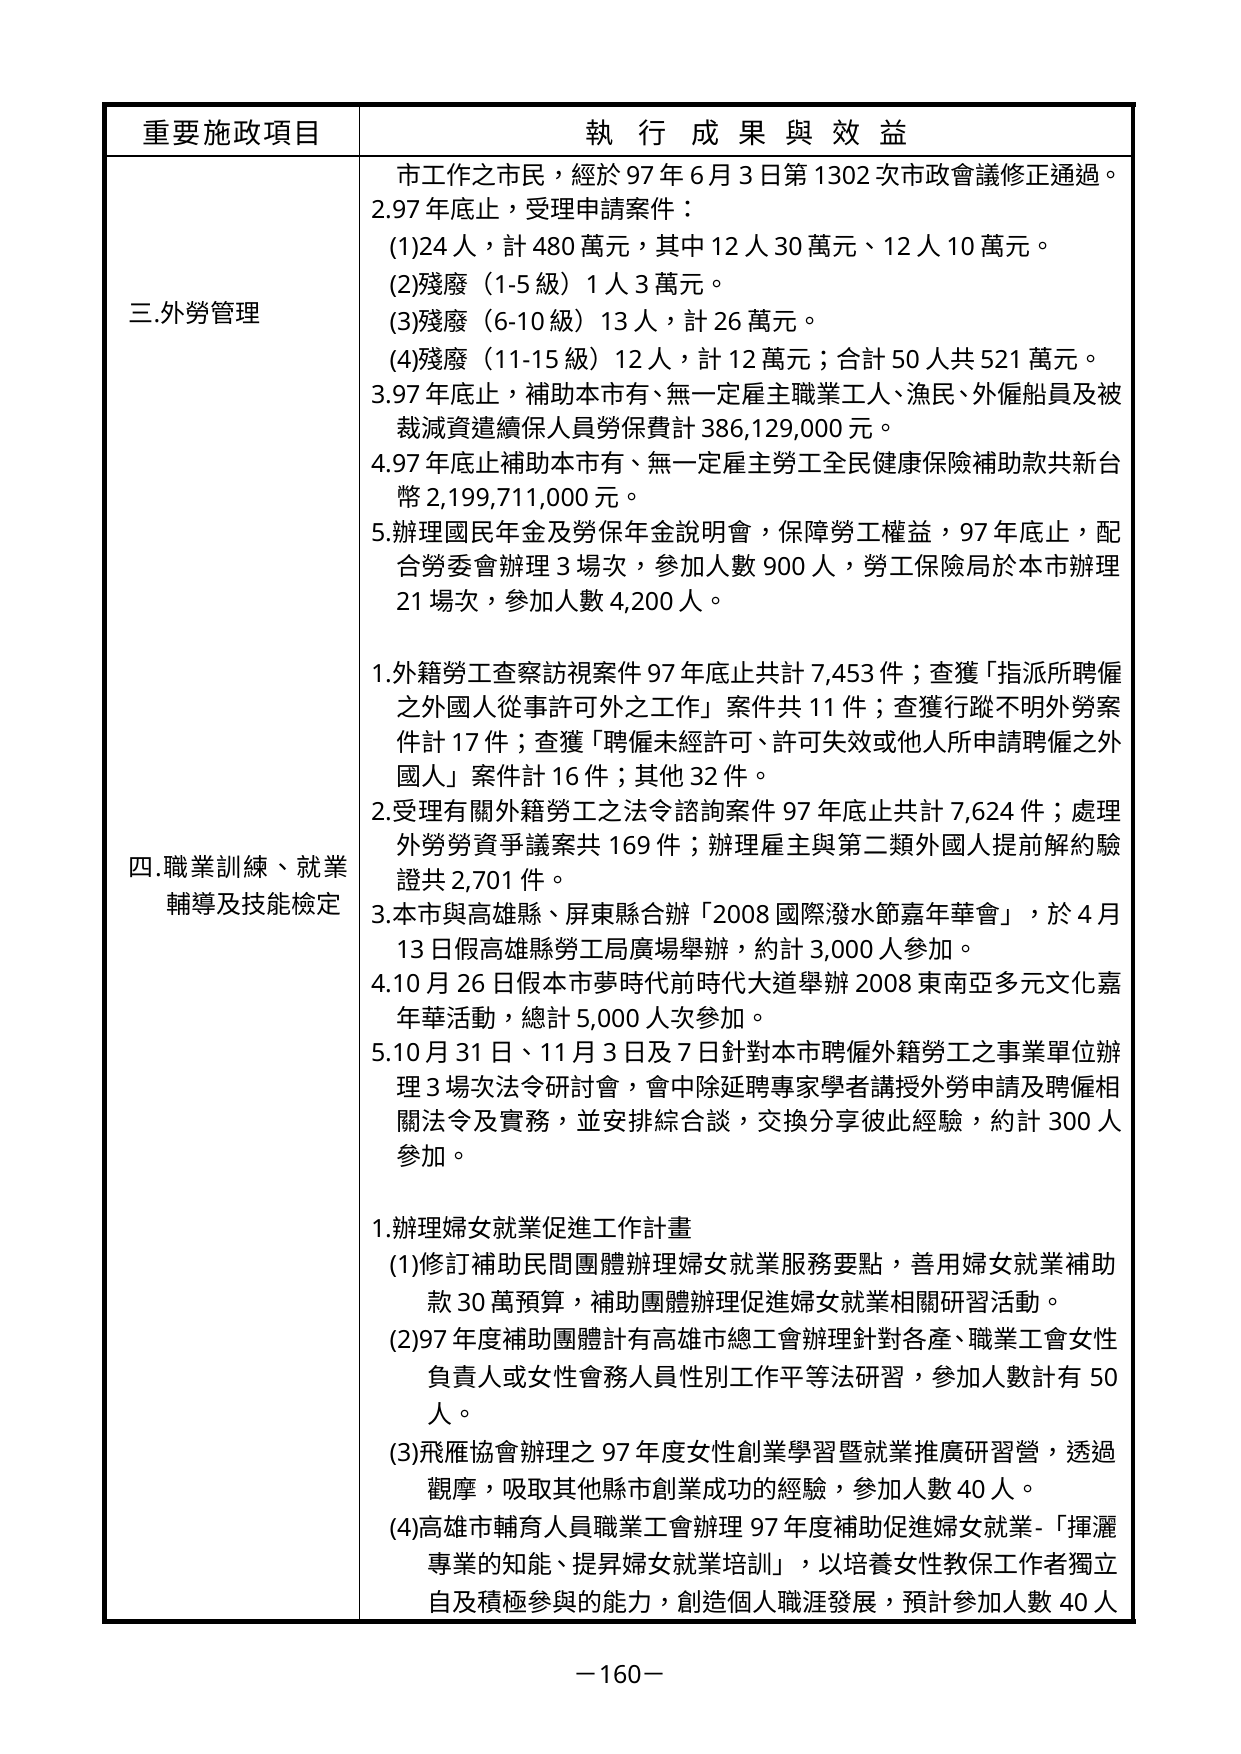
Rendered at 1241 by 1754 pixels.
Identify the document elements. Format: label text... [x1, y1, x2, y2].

table_header 執 行 成 果 與 效 益 [360, 107, 1131, 155]
table_header 重要施政項目 [107, 107, 359, 155]
table_cell 三.外勞管理 四.職業訓練、就業輔導及技能檢定 [107, 157, 359, 1619]
table_cell 選30人為本市97年度模範勞工，於97年4月21日至25日招待模範勞工赴日本旅遊，並於5月1日勞動節假漢來大飯店舉行表揚大會，會中由市長頒發每人獎牌乙面，並邀請模範勞工所屬工會負責人及其眷屬現場觀禮及會後設宴餐敘，希藉由公開表揚活動，彰顯模範勞工多年來為高雄市政建設及經濟發展所做的努力與貢獻，並激勵本市各業勞工樹立勞動神聖及敬業樂群的價值、精神。 1.補助本市各級工會辦理勞工教育 (1)97年度勞工教育輔導編列補助款預算為新台幣9,263,000元整，本全年度總計已核備新台幣9,249,601元，核銷後剩餘款新台幣13,399元。其勞教活動補助總工會、產總、職總及3個聯合會16場次，基層工會122場次，共計138場次活動。目前全年度執行率達99.85％。 (2)分別於97年3月20日、11月27日召開第10屆第3、4次勞工教育推行委員會議，廣納委員及各界辦理勞工教育之建言，據以執行勞工教育。 (3)訂定「補助本市工會暨相關團體辦理勞工教育訓練實施要點」凡本市各產、職業工會辦理勞工教育符合規定者，均給予一定金額補助，97年度補助計新台幣9,249,601元。 2.補助本市總工會、產業總工會發行勞工刊物，計本市總工會聯合會訊120,000元、產業總工會聯合會訊120,000元。 3.編撰勞工教育教材，補助南華大學社科院《曾茂興傳》出版計畫─200,000元。 4.推動勞動法制教育 鼓勵本市各高職學校開設勞動三法課程，免費提供教材「勞動權益與就業」，97年度提供三信家商（上、下冊）1,700本。 5.多元化辦理勞工教育，擴大參與層面 擴大勞工教育參與層面，與高雄電台合製勞工教育廣播節目每週一次（每週三下午4-5時）並開放勞工朋友CALL IN。本節目邀請專家談勞工關心話題：如工時、工資、失業保險、勞工退休金、勞保常識、職業訓練、工廠安全衛生、兩性平權及防範性騷擾等，播出以來反應熱烈。本府勞工局補助苦勞網製作勞工網路圖書館，以勞工相關議題為核心蒐集並整合國內外資訊，供勞工網友上網取用。 1.出版高市勞工季刊4期（第66～69期）。 2.辦理勞工社區圖書館維護管理，書籍採購、借閱；現有圖書2,840本，分15類上架供民眾借閱，另有錄影帶97卷、CD31張、VCD+DVD41張、雜誌35份、報紙日報10份、晚報1份。 3.辦理勞工網路圖書館網站維護管理，目前已累積約14萬筆資料。 1.1～7月完成由勞委會補助辦理之「勞工博物館展示計畫暨館址建築修復前期規劃」，確立以大勇路底台糖倉庫為館址之建物修復、展示空間內容之規劃。 2.與高雄縣勞工局、屏東縣勞工處聯合策劃辦理「南台灣勞工特展」，已於11/17假高雄縣勞工局完成「策展企劃書製作暨田野調查」採購招標案，預計98年4～6月假國立科學工藝博物館展出。 3.辦理「勞動史料徵集」計畫，計拜訪中鋼、台塑等9家工會、1家即將歇業工廠，共蒐集照片、刊物及工作器具等計214件，另獲各大專院校及公部門捐贈勞動相關刊物與書籍150冊。 4.關於「勞工博物館展示暨館址建築修復工程」所需經費新台幣3,000萬元，動支第二預備金1,000萬元及編列98年度預算2,000萬元支應；為求執行之完善，本案已委請工務局同意協助辦理，12月2日下午假新工處召開會議討論相關委辦事宜。 5.辦理「再探高雄硫酸錏工廠」、「全球化下台籍勞工的勞動經驗--以家務勞動者與照護工作者為例」田野調查計畫，以充實勞博館基礎勞動調查與研究。 6.進行「亞洲合板公司影像記錄拍攝計畫案」，以影像記錄建廠45年歷史，因市府土地重劃、生產線被拆除一半致無法繼續經營即將關廠歇業之傳統產業的工作現況，以豐富勞博館勞動現況之數位館藏。 7.改版勞博館網站、增建置資料庫管理及電子報作業系統，以隨時提供最新訊息並強化與民眾之交流。 8.12月22日召開第17次籌備委員會議，審查勞務專案人員工作內容與核定獎勵性報酬；相關驗收作業於12月31日完成。 9.12月29日完成「勞工博物館展示計畫暨建築修復工程」整體細部設計、監造招標作業前置作業，目前進行上網公告前密評選委員審查招標文件。。 10.12月29日假高雄縣勞工局完成「南台灣勞工特展-策展企劃書暨田野調查」採購案期中審查作業。 1.保障勞工權益嚴格查核各事業單位勞動條件 (1)勞工局勞工檢查所對事業單位實施勞動條件檢查，督促確實依照勞動基準法規定辦理，對於違反勞動基準法之事業單位，依規定處罰，並繼續追蹤督促其改善。 (2)受勞委會委託於97年12月29日假勞工生活教育中心305室辦理南部縣市「派遣勞工就業權益保障座談會」參加人數計37人。 (3)本市事業單位違反勞動基準法，本期經處以罰鍰者計有11家次，罰鍰金額新台幣90,000元整。 (4)97年9月25日假勞工局簡報室與行政院勞委會合作辦理南部地區性別工作平等法宣導會，計有高屏台南縣市各事業單位代表100人參加。 (5)97年12月29日假勞工教育生活中心辦理南部地區勞動派遣座談會，計有高屏台南縣市之事業單位等代表40人參加。 2.積極宣導勞工退休新制規定 (1)輔導本市事業單位成立勞工退休準備金專戶設立計348家，累計本市共有9,652家事業單位依規定設立勞工退休準備金專戶。 (2)成立「勞工退休制度快速服務中心」單一窗口服務，並設立快速服務專線8線（代表號：8311333）供事業單位及民眾諮詢。單一窗口服務項目包括： 勞工退休金條例及其相關法令諮詢及協助處理勞工退休金舊制查核事項。 勞資爭議協處事項。接收、登錄勞委會勞資爭議佐理人員傳送有關勞退新制實施所衍生人民陳情案件及爭議後續處理案件。 勞工退休新、舊制諮詢服務及勞工協處措施事項。包括失業勞工家庭提供諮詢服務及資源轉介，協助降低危機，度過生涯困境。 3.加強勞動基準法宣導 (1)審核事業單位工作規則，輔導本市僱用勞工30人以上之事業單位訂立工作規則，明確規範勞資雙方權利義務，97年止本市總計有1,419家。 (2)對於事業單位、工會及勞工朋友以書面、電話或面洽方式詢問有關法令疑義，均迅速詳為解答或提供法令資料參考，並適時發布新聞稿，廣為宣導，其中以書面(含電子信函)函覆者，計538件。運用勞工諮詢服務專線有關法令諮詢，本年度內計答覆18,579件。 (3)本年度分別於97年5月22日、6月27日，假勞工局5樓簡報室辦理勞動基準法宣導、勞動契約宣導會等2場次。 (4)事業單位適用勞動基準法第84條之1工作者勞動契約報請核備，本期間准予核備者計138件。 1.加強兩性工作平等法檢查與宣導 (1)97年9月25日假勞工局5樓簡報室辦理性別工作平等法宣導會，除就法令宣導外並與事業單位就實務易發生爭議類型探討座談。 (2)架設「兩性工作平等專欄」網站，並適時予以更新。 (3)97年受理勞工性騷擾案3件，其中2件成案，1件撤案；懷孕歧視6件，6件撤案。 2.督促舉辦勞資會議 (1)輔導本市僱用勞工30人以上之事業單位舉辦勞資會議，增進內部協調溝通。 (2)對未按期召開勞資會議之事業單位除加強督導辦理外，並發函糾正以強化勞資會議功能。 3.督導考核團體協約之訂定與施行 為積極輔導勞資雙方簽訂團體協約，舉辦勞資會議及成立員工申訴處理制度，除灌輸勞資共存共榮，俾早日達成共識簽訂團體協約等，以促進勞資和諧。截至97年12月底止本市計有38個事業單位簽訂團體協約。 4.勞工權益金提撥 截至97年底，共提撥本金5億5仟5佰萬元勞工權益基金以其孳息作為補助工會幹部或勞工遭資方不當解僱律師費、裁判費、訴訟期間生活補助費、勞工因勞資爭議經本府調解不成立涉訟之律師費等。97年共計申請補助45案，通過41案，69人次，合計補助新台幣2,745,918元整。 為提高勞工安全衛生意識與加強安全衛生宣導，勞工局勞工檢查所於5月1日至7日「全國職場健康週」辦理職場健康促進活動3場次；7月1日至7月7日「全國職場安全週」辦理「安全宣導活動」4場次。 1.97年度受理勞資爭議協調案件共2,238案，其中1,400案協解成立、309案協調不成立、協調中189案、非管轄40案。 2.97年度受理勞資爭議調解案件共895案，其中486案調解成立、342案調解不成立、非管轄85案。 1.97年含申訴檢舉案檢查、重大職災檢查、災害複查、復工檢查、會同檢查、會勘及上級交辦案件檢查，共實施場次： (1)勞動檢查：5,807場次。 (2)到府及動態宣導、輔導：155場次(共11,582人次參加)。 (3)罰鍰處分：18件次。 (4)訴願：2件。 2.97年本市職業災害案件統計： (1)至12月31日止主要工作場所重大職業災害為16件（14人死亡、11人輕重傷），與96年24件（23人死亡、5人輕重傷）減少8件（降低33.3％），死亡人數減少9人（下降39.1％）。 (2)97年事業單位陳報職業災害統計月報至10月份合計失能傷害579件次與去年同期合計683件次，減少104件次，下降15％。 1.為提供勞工各項服務，增進勞工福利，保障勞工權利，以及改善勞工生活，97年底止，職工福利機構會務運作1,715家、職工福利機構改組異動等計5家次，新成立15家。 2.建購、修繕、勞工長期廉價住宅服務、提供勞工租賃住宅服務 (1)目前復興西區及前鋒東區共174戶勞工租賃住宅，提供本市無住屋勞工廉價租住，解決許多低收入勞工的居住問題。 (2)97年度辦理勞工修繕住宅貸款及建購住宅貸款已貸戶利息貼補共新台幣60,546,551元，無新貸戶。 3.97年五一勞動節系列活動，以「幸福高雄、活力勞工」為活動主題，為有別於以往勞動節活動以展覽、紀念、追思的方式，並表達對本市勞工朋友的肯定及認同，特別創新規劃，以歡樂化妝踩街嘉年華活動，展現高雄市勞工朋友的活力與陽光。有超過70個工會團體報名，參加人數逾3,000人，活動於5月1日下午由勞工公園出發，沿中山路、四維路至市府廣場前，由各參加團體表演不同主題，展現本市勞工活力，也帶給勞工及市民朋友不同感受與期待。 4.97年度勞工育樂中心編列經費9,286,000元，作廳舍修繕更新工程及充實設備，含獨立式空調設備，使房間基本設備更加齊全，能提供勞工朋友舒適、乾淨之住宿環境。該中心近年（90-96）住宿率統計，平均40％左右，經過整修及大力行銷後，97年度住宿率扣除6月及7月中心整修期間影響營運天數外，平均住宿率已達60％以上，10月份更創下90.5％之佳績。 5.勞工學苑自97年7月起改制為勞工大學，其開班招生報名分為兩部份，計有勞動事務部與勞工學苑部，勞動事務部所開辦的課程班別係由勞工局局本部各科室及其附屬單位提供開班需求，其師資、經費均由需求單位自籌自聘。目前勞工大學勞動事務部共計開班有勞動法令研習班、志工中介協調解專班、工會組織經營管理班等共3班；勞工學苑部共開辦計有英語基礎等一般班23班，採收支對列方式編列預算支應，報名費700-1000元不等。代收代付班有23班，採用代收代付方式辦理。97年共辦理第103、104期勞工學苑及勞工大學第1、2期，計開辦187班，總計有勞工朋友及眷屬4,113人參加。 1.為保障高雄市勞工因發生職業災害致死、致殘，其本人或家屬之生計維持，給予適當救助，特修正高雄市勞工職業災害慰問金申請要點。將死亡慰助金提高為30萬元，且慰助對象擴及於本市在外縣市工作之市民，經於97年6月3日第1302次市政會議修正通過。 2.97年底止，受理申請案件： (1)24人，計480萬元，其中12人30萬元、12人10萬元。 (2)殘廢（1-5級）1人3萬元。 (3)殘廢（6-10級）13人，計26萬元。 (4)殘廢（11-15級）12人，計12萬元；合計50人共521萬元。 3.97年底止，補助本市有、無一定雇主職業工人、漁民、外僱船員及被裁減資遣續保人員勞保費計386,129,000元。 4.97年底止補助本市有、無一定雇主勞工全民健康保險補助款共新台幣2,199,711,000元。 5.辦理國民年金及勞保年金說明會，保障勞工權益，97年底止，配合勞委會辦理3場次，參加人數900人，勞工保險局於本市辦理21場次，參加人數4,200人。 1.外籍勞工查察訪視案件97年底止共計7,453件；查獲「指派所聘僱之外國人從事許可外之工作」案件共11件；查獲行蹤不明外勞案件計17件；查獲「聘僱未經許可、許可失效或他人所申請聘僱之外國人」案件計16件；其他32件。 2.受理有關外籍勞工之法令諮詢案件97年底止共計7,624件；處理外勞勞資爭議案共169件；辦理雇主與第二類外國人提前解約驗證共2,701件。 3.本市與高雄縣、屏東縣合辦「2008國際潑水節嘉年華會」，於4月13日假高雄縣勞工局廣場舉辦，約計3,000人參加。 4.10月26日假本市夢時代前時代大道舉辦2008東南亞多元文化嘉年華活動，總計5,000人次參加。 5.10月31日、11月3日及7日針對本市聘僱外籍勞工之事業單位辦理3場次法令研討會，會中除延聘專家學者講授外勞申請及聘僱相關法令及實務，並安排綜合談，交換分享彼此經驗，約計300人參加。 1.辦理婦女就業促進工作計畫 (1)修訂補助民間團體辦理婦女就業服務要點，善用婦女就業補助款30萬預算，補助團體辦理促進婦女就業相關研習活動。 (2)97年度補助團體計有高雄市總工會辦理針對各產、職業工會女性負責人或女性會務人員性別工作平等法研習，參加人數計有50人。 (3)飛雁協會辦理之97年度女性創業學習暨就業推廣研習營，透過觀摩，吸取其他縣市創業成功的經驗，參加人數40人。 (4)高雄市輔育人員職業工會辦理97年度補助促進婦女就業-「揮灑專業的知能、提昇婦女就業培訓」，以培養女性教保工作者獨立自及積極參與的能力，創造個人職涯發展，預計參加人數40人。 (5)高雄市人民團體聘僱人員職業工會辦理「97年度補助促進婦女就業」研習計畫為提昇婦女投入職場的就業知能與權益概念，強化求職安全，提供職場數位趨勢與如何縮減資訊落差的運用技巧，增進參與成員進入職場的適應力，預計辦理三場次，參加人數90人。 2.辦理防制就業歧視宣導活動 (1)藉由參與防制就業歧視宣導會了解相關法令及如何維護自我權益等觀念；各事業單位人事主管更能了解如何處理相關案件，維護該事業單位勞工的權益，並透過相關宣導海報及宣導品於勞工局訓練就業中心辦理之現場徵才活動或配合其他科室辦理之法令宣導會擴大宣導相關防制就業歧視觀念。 (2)第6屆高雄市就業歧視評議委員會計召開6次就業歧視評議委員會，審議民眾申訴案件共計13件，成立案件6件，罰鍰共計31萬元整。 3.多元就業開發方案 (1)賡續執行96年度高雄市自行車道沿線環境景觀維護計畫，計畫執行單位分別為市府環保局工務局養護工程處，計畫核定200人，計畫期程96年11月15日至97年6月30日。 (2)97年度勞委會核定本市多元方案計畫計有3項計畫：高雄市97年度協力推展社區關懷服務計畫。幸福高雄協助弱勢就業計畫。2008觀光衝刺行銷高雄計畫。計畫執行單位分別為市府社會局等8個單位，核定人數367人，計畫期程自97年1月1日至97年9月。 (3)97年下半年公部門短期就業計畫計有2項：2008-2009全民運動會暨世界運動會高雄市登革熱及其他傳染病防治工作計畫。迎接世運熱身賽-推展2008高雄觀光年計畫。計畫執行單位分別為市府衛生局等7個單位，原計畫核定172人，惟勞委會為因應經濟景氣持續低迷導致失業率攀升，紓緩失業對經濟社會之衝擊，協助弱勢失業者短期工作安置，爰增列員額623人，業經勞委會核定，計畫期程97年9月至98年8月。 4.就安基金績效 行政院勞工委員會96年度「就業安定基金補助直轄市及各縣市政府辦理各項計畫績效評鑑」，本府總評成績榮獲A組甲等及最佳進步獎，並獲得新台幣100萬元補助款；勞委會已於9月10日舉行頒獎典禮及觀摩會，由勞工局謝副局長及訓練就業中心謝副主任代表領獎。 5.資遣通報 (1)97年1月至11月底止，受理資遣通報共計4,104件、11,748人，離職證明申請人數共計207人。 (2)有關94、95、96年度未資遣通報事業單位，經查證共有1,749筆（其中149筆公司已歇業，3筆為資料不明），比對結果未通報共有1,597家，並已於 97年10月2日發函請事業單位改善，逾期未通報之情形亦有明顯改善。 (3)配合有關雇主之相關活動發放DM，使雇主能資遣員工時依法令規定辦理，俾利協助將被資遣員工辦理失業給付、輔導就業或職業訓練事宜。 6.職業訓練成果 (1)日間職前訓練班 97年第1梯次：8班（食品烘焙、水電、觀光餐旅、電腦實務應用、整體造型、電腦輔助設計製造應用、汽車修護、電機修護），97年1月21日至97年6月20日上課，開訓180人，結訓161人。 97年第2梯次：7班（食品烘焙、水電、觀光餐旅、電腦實務應用、整體造型、電腦輔助設計製造應用、汽車修護），8月04日至12月24日上課，結訓140人。 (2)建教合作班（與中正高工合辦高級精密機械綜合班~3年期）：第12期2班，97年8月至100年6月，招收50人，在訓49人。 (3)專案技能檢定:11月26、27、28日辦理97年度第二梯次日間養成班及建教合作專案技能檢定學術科測驗，計報檢179人，實到178人，合格156人，合格率88％。 (4)委外職業訓練執行情形： 委託辦理職業訓練班之作業流程，由勞工局訓練就業中心於年度開始即召開說明會，公開徵求符合市場需求之訓練職類。嗣後再上網公告招標，待決標簽約後辦理招生作業。培訓單位報名人數額滿隨即開班訓練。 於各職業訓練班預定開訓日期，係於投標廠商投標時載列於其計畫書中。97年度辦理委外訓練職類共9個班別（新移民台灣小吃訓練專班、中餐烹調實務班、西點烘焙班、餐飲服務人員經營管理培訓班、不動產經紀人員專業培訓班、CAD零件繪圖養成班、喪禮服務人員訓練班、網路多媒體設計實務班、華語文網路教學師資培訓班），總經費共5,867,894元整，於9月1日起陸續開班，11月28日訓練結束，結訓學員257人。 辦理「觀光景點導覽解說人員訓練班」、「展覽會場人員訓練班」各1班，訓期自11月10日至11月28日，結訓學員261人。 辦理「自行車裝修管理訓練班」1班，訓期自11月13日至12月10日，結訓學員29人。 7.就業服務成果 (1)進行轄區廠商清查工作，建立雇主資料庫，採取分級服務提供個別化服務。目前情形：截至97年11月已完成清查3,251家廠商，並依照個別廠商所提供職缺數、配合度高、穩定就業率高及活動參與度，將廠商區分為A、B、C級名冊，提高廠商對於就業服務中心的再利用率。 (2)加強開發部份工時、工讀、代工或臨時短期性工作機會，服務暫時無法全時工作之就業族群。目前已完成網頁專區，隨時將已開發的工作職缺登載供民眾參考。 (3)除了一般的大型活動之外，各就業服務站台目前皆有提供單一或小型招募活動場次，希冀採取機動性的方式，配合雇主於本中心各就業服務站辦理人才單獨招募。目前已辦理97場次，計遞送履歷15,251人次，錄取2,915人，媒合率19.1％。 (4)辦理雇主座談會，以了解雇主人力資源需求，提供獎勵措施資訊。97年已辦理5場次座談會，計有145家廠商參加，未來已預定配合市府建設局所辦理各類型宣導場合，進行業務宣導，以延伸多元觸角。 (5)表揚進用特定對象或其他弱勢就業者廠商，突顯政府的重視與肯定，回應廠商的企業形象，以鼓勵釋出就業機會。97年已辦理1場次表揚活動，計10餘家廠商接受表揚。 (6)暖冬計畫：近來國際經濟景氣持續發出衰退警訊，整體經濟環境惡化，市府為搶救失業勞工與面臨生存困境的中小企業，成立『景氣因應小組』，提出多項因應方案，其中即包括『促進市民就業計畫（暖冬計畫）』，共計約500人的就業機會。為爭取更多就業機會協助失業市民得以迅速再就業，積極爭取中央經費僱用臨時人力共2,638人，並由勞工局訓練就業中心就服站（台）推介輔導就業。 (7)爭取中央經費直接進用員額： 1.身心障礙業務及定額進用 (1)學員結訓後積極協助就業困難學員工作現場適應輔導，其中機能障礙學員（含肢、精、聽語、重器障等）就業率約70％，心智障礙者（含智障、腦性痳痺多重障礙）就業率約60％，未就業原因主要為就醫、婚姻、升學、個案適應能力、家長配合度及經濟景氣、產業外移、雇主僱用意願等。 (2)結合社會資源，發揮「天使之翼」志工個案服務組及就業輔導組功能，展開歷屆結訓學員家庭訪視，追蹤結訓後就業狀況與協助開拓工作機會，以增進學員就業；另為加強輔導身心障礙學員適應社會環境生活需要，個案成長組每個月1次利用假日協助輔導學員戶外休閒活動。 (3)97年為止，進用義務機關（構）總數658家，已達法定進用標準623家，未達法定進用標準35家，全部應進用人數2,510人，已進用人數4,578人（已進用百分比182.31％），法定應進用不足人數57人，應繳納差額補助費新台幣984,960元正。 (4)9月20-12月20日透過電視媒體、廣播、平面廣告及勞工局網站並結合本市有線電視台之公益頻道等，宣導定額進用資訊。 2.身心障礙者創業貸款業務 97年度身心障礙者創業貸款1至12月計補貼息969人次，金額計新台幣229,481元。 3.身心障礙者自力更生補助業務 97年度自力更生補助業務計補助17人，含設備補助25,000元、房租補助557,797元，總金額計582,797元整。 4.超額進用身心障礙者獎勵金核發 對於超額進用身心障礙者之事業單位核發獎勵金如下： 5.社區化就業服務 97年計提供853名身障者就業相關服務、爭取開發工作機會447家、推介就業561人次。 6.庇護工場及商店設置 (1)庇護工場方面 97年度庇護性就業服務業務，執行經費共1,910,383元，分別委託財團法人喜憨兒社會福利基金會辦理「喜憨兒輕食工房烘焙餐廳庇護性就業服務計畫」及「國際商工庇護性就業服務計畫」、委託社團法人高雄市肢體障礙協會辦理「身心障礙者庇護性就業服務計畫-折翼天使庇護工場」、委託財團法人心路社會福利基金會辦理「心路餐坊餐飲服務庇護性就業營運計畫」等4項計畫，提供身心障礙者庇護性就業30人、補助專業人員5人。 持續推動勞工局訓練就業中心小港辦公室1樓空間委託民間單位成立身心障礙者庇護工場，已上簽 市長裁示中。 (2)庇護商店方面 高雄市捷運站(三多商圈R8-07-3)身心障礙者庇護商店行銷推廣計畫，委託社團法人腦性麻痺協會開設嘻皮精靈創意館，於97年11月30日開幕，總執行經費1,584,000元，12月25日辦理盛大開幕活動。 庇護商品行銷 a.委託本市身心障礙聯盟辦理「97年度辦理身心障礙者庇護性就業輔導行銷團計畫」，協助庇護工場營運、輔導、行銷等，於11月14日辦理台北縣市庇護工場參訪活動，參訪育成社會福利基金會台北縣集賢庇護工場、及台北市私立勝利身心障礙潛能發展中心附設琉璃庇護工場，共有40人參加。 b.於8月29日假三多商圈捷運站開幕活動，辦理庇護工場產品行銷，並於9月23日假勞工局博訓中心邀集本市大型企業廠商，辦理本市庇護工場推展及產品推廣座談會。 c.製作庇護性產品宣導文宣(協助財團法人喜憨兒社會福利基金會、財團法人心路社會福利基金會、社團法人高雄市肢體障礙協會、社團法人高雄市脊髓損傷協會、社團法人高雄市調色板協會、社團法人高雄市傷殘服務協會、社團法人高雄市自強創業協會、財團法人愛盲基金會、社團法人高雄市腦性麻痺服務協會及推廣本局輔導設置視障按摩服務等相關業務宣導)共印製2,000份文宣資料。 d.委託本市身心障礙聯盟於11月29日假兒童福利中心前廣場，結合國際身心障礙日辦理本市庇護工場產品行銷活動，該活動成果斐然，共有300多人參與。 7.就業轉銜暨職業重建窗口服務 (1)接受教育、社政、醫療單位轉銜有就業意願及需求之個案，提供適性的就業服務或通報轉介提供其他服務。 (2)博訓中心依身心障礙者權益保障法第33條規定，各級勞工主管機關應視身心障礙者之需求提供職業重建服務，於97年初研提年度計畫送職訓局申請補助，97年6月2日經職訓局同意辦理「97年度下半年度身心障礙者職業重建服務窗口試辦計畫」。而職業重建服務係指職業輔導評量、職業訓練、就業服務、職務再設計、創業輔導及其他職業重建服務。 (3)97年共計開案793職缺。 8.視障服務 (1)辦理持有丙級按摩業技術士證照之視障者，申領合法按摩技術士業許可證；97年共核發「按摩技術士執業許可證」177人。 (2)取締「明眼人違規從事按摩業」案件，97年裁處案共計323件，目前實收罰款金額新台幣2,341,500元。 9.暖冬計畫-身心障礙者就業服務 為促進本市身心障礙者就業，於11月推出暖冬計畫-身心障礙者就業服務，由市府各局處優先開出職缺，提供予身心障礙者，度過景氣寒冬。本計畫共提供100名身心障礙者就業機會，工作時間為6個月，薪資17,280元；業於11月21日辦理聯合面試活動、26日辦理聯合上工說明會，並邀請市長贈予每位身心障礙者暖暖包一只，給予加油打氣。 [360, 157, 1131, 1619]
